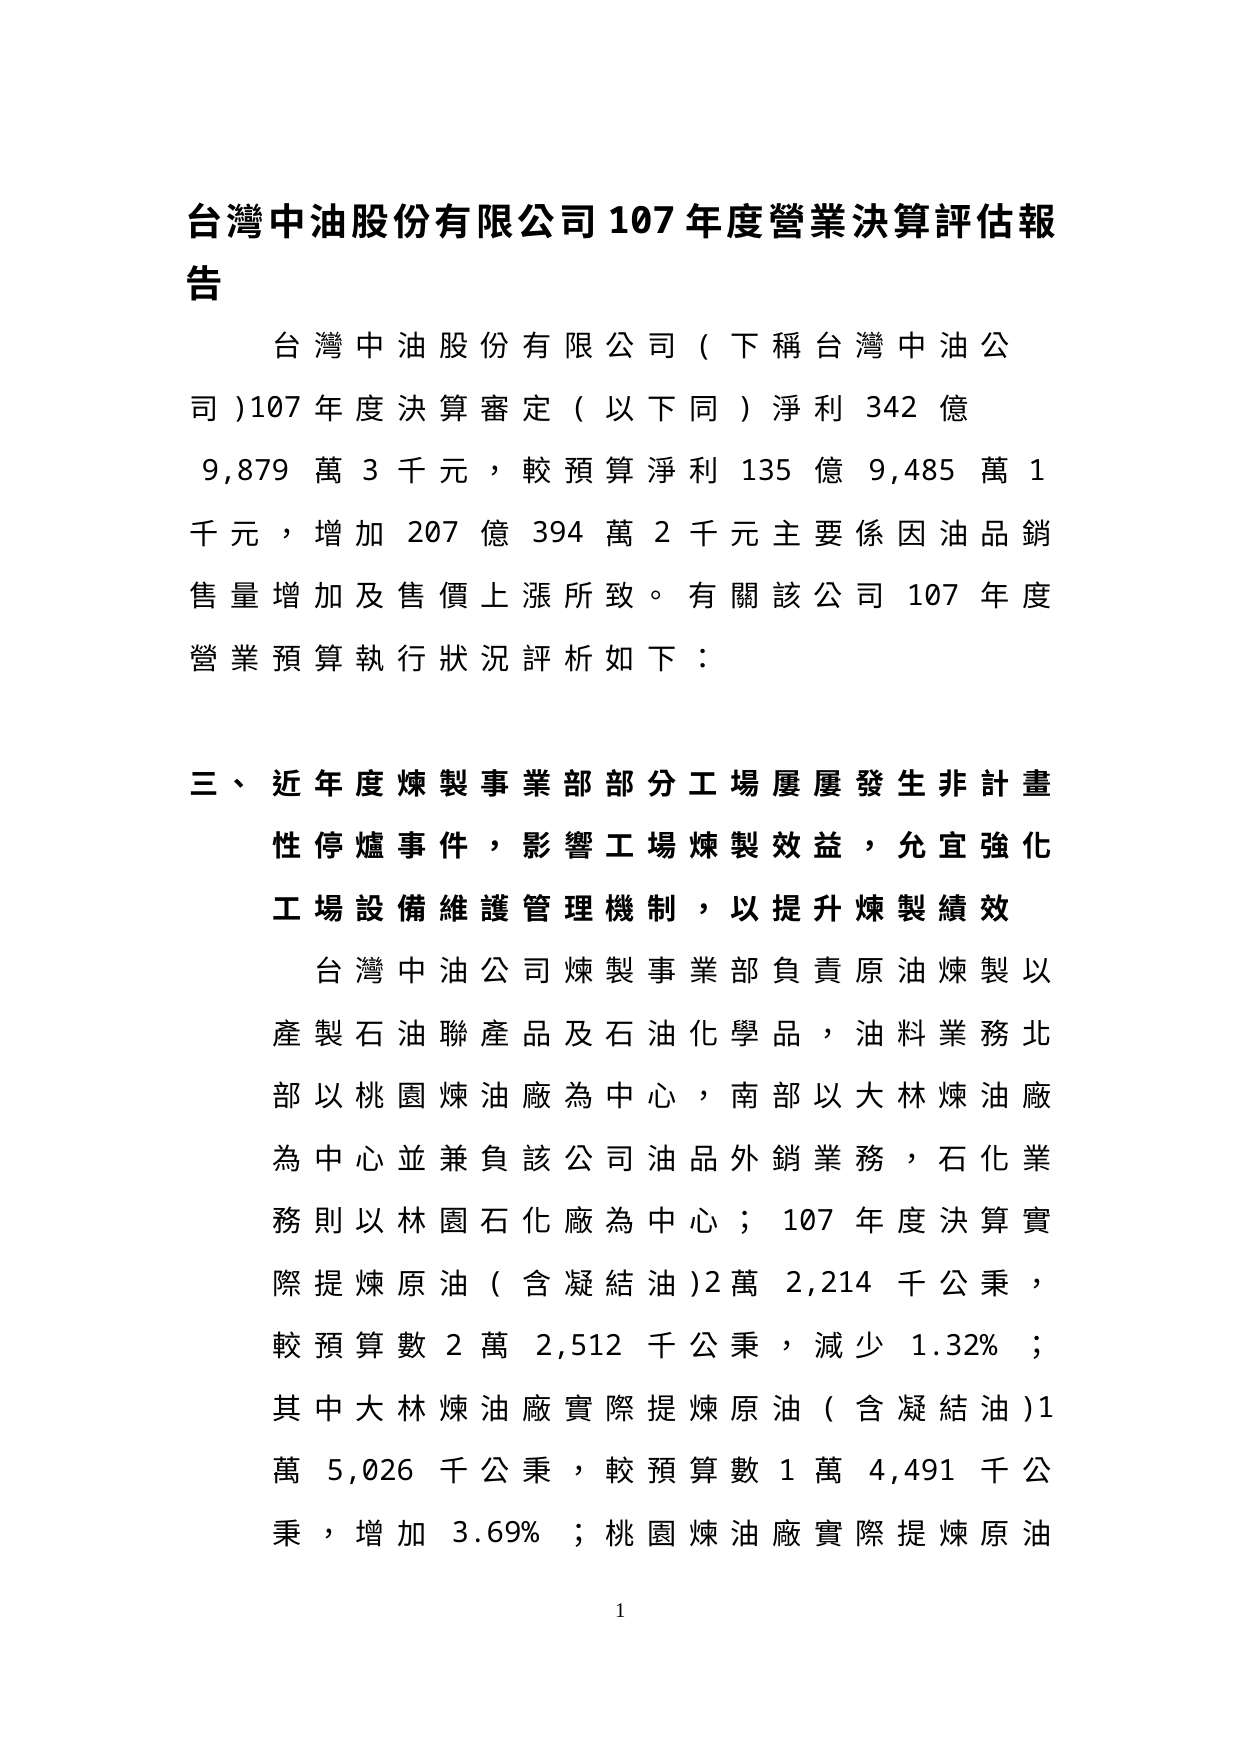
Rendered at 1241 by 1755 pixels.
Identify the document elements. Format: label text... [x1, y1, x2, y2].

text 台灣中油股份有限公司(下稱台灣中油公司)107年度決算審定(以下同)淨利342億9,879萬3千元，較預算淨利135億9,485萬1千元，增加207億394萬2千元主要係因油品銷售量增加及售價上漲所致。有關該公司107年度營業預算執行狀況評析如下： [183, 302, 1058, 677]
text 台灣中油公司煉製事業部負責原油煉製以產製石油聯產品及石油化學品，油料業務北部以桃園煉油廠為中心，南部以大林煉油廠為中心並兼負該公司油品外銷業務，石化業務則以林園石化廠為中心；107年度決算實際提煉原油(含凝結油)2萬2,214千公秉，較預算數2萬2,512千公秉，減少1.32%；其中大林煉油廠實際提煉原油(含凝結油)1萬5,026千公秉，較預算數1萬4,491千公秉，增加3.69%；桃園煉油廠實際提煉原油 [242, 927, 1058, 1552]
text 三、近年度煉製事業部部分工場屢屢發生非計畫性停爐事件，影響工場煉製效益，允宜強化工場設備維護管理機制，以提升煉製績效 [183, 740, 1058, 927]
text 台灣中油股份有限公司107年度營業決算評估報告 [183, 177, 1058, 302]
